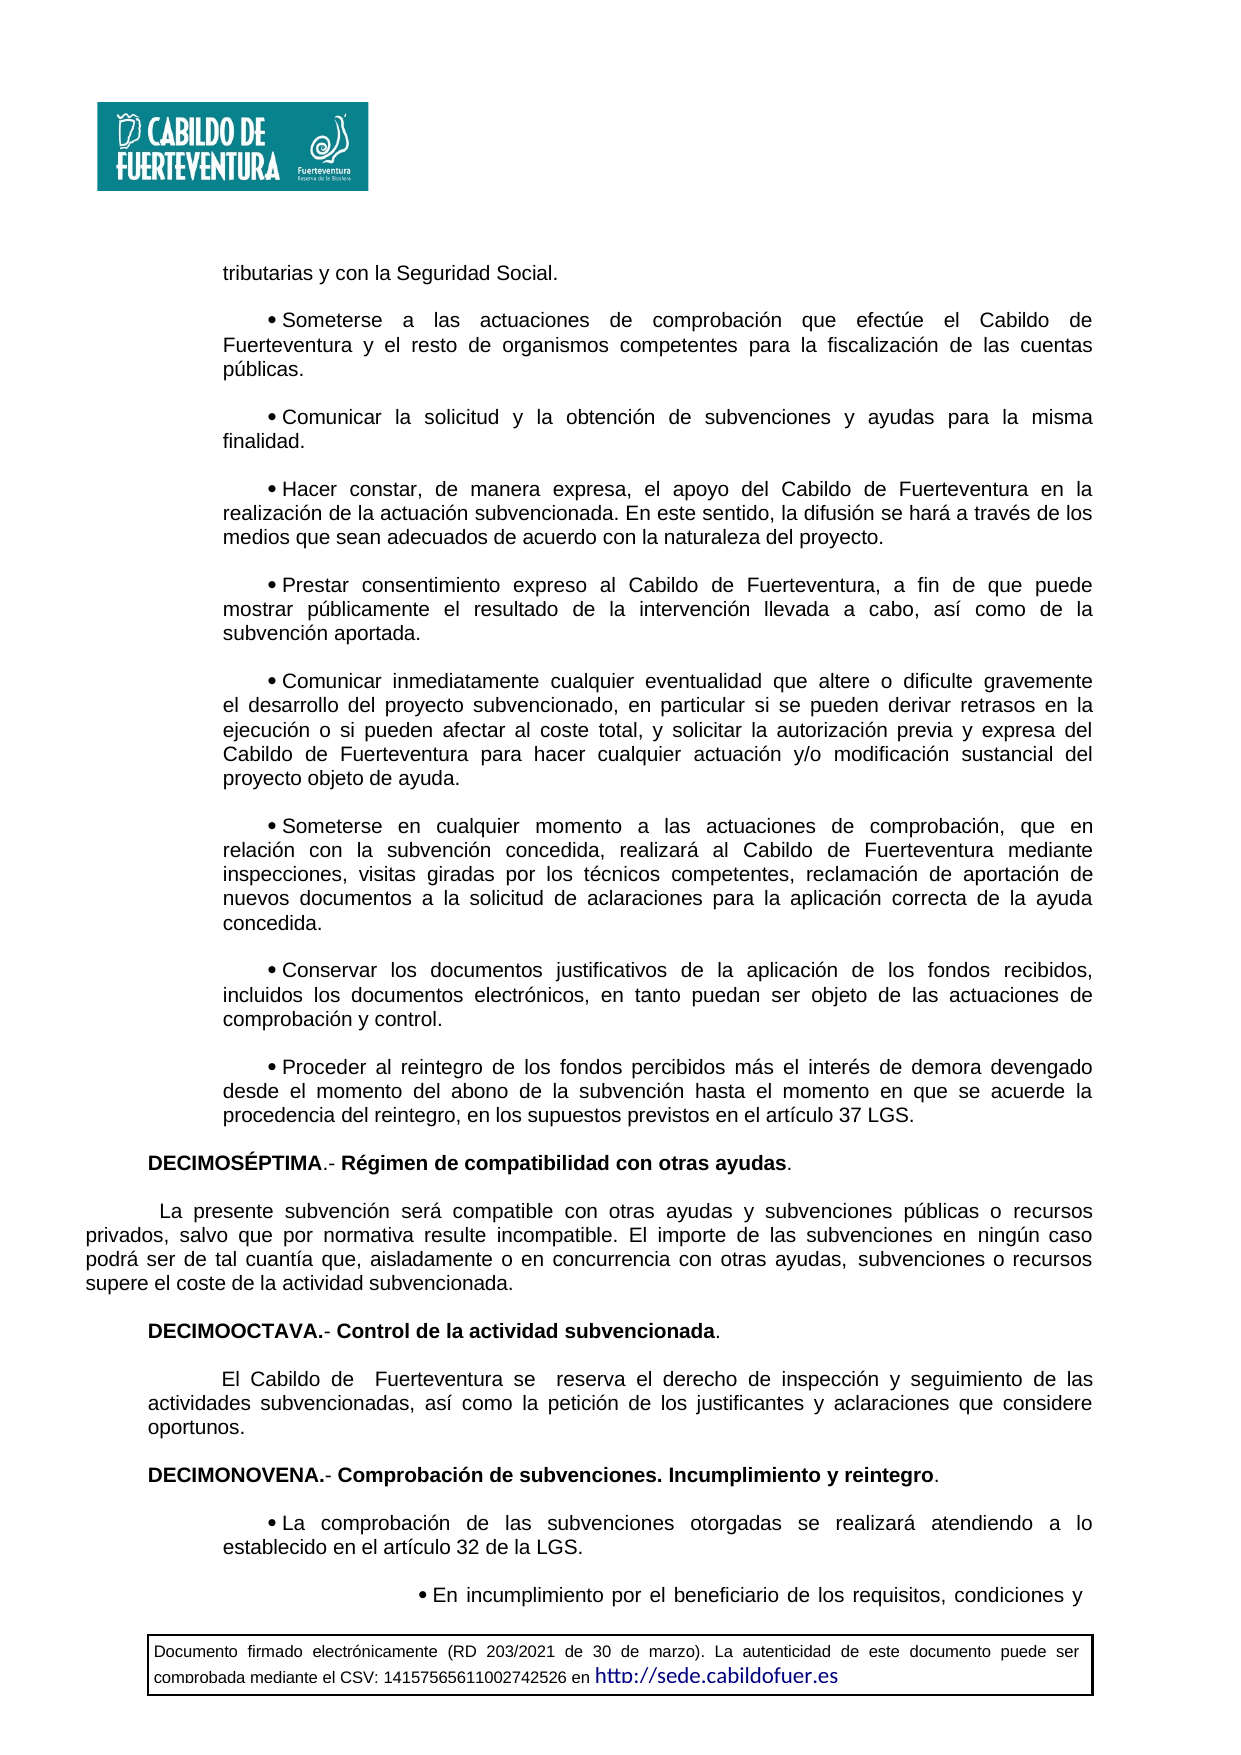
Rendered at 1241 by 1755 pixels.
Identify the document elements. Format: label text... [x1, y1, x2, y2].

text tributarias y con la Seguridad Social. [223, 260, 1107, 284]
list Someterse en cualquier momento a las actuaciones de comprobación, que en relación con la subvención concedida, realizará al Cabildo de Fuerteventura mediante inspecciones, visitas giradas por los técnicos competentes, reclamación de aportación de nuevos documentos a la solicitud de aclaraciones para la aplicación correcta de la ayuda concedida. [209, 814, 1093, 934]
subtitle DECIMONOVENA.- Comprobación de subvenciones. Incumplimiento y reintegro. [148, 1463, 1107, 1487]
subtitle DECIMOOCTAVA.- Control de la actividad subvencionada. [148, 1319, 1107, 1343]
list Proceder al reintegro de los fondos percibidos más el interés de demora devengado desde el momento del abono de la subvención hasta el momento en que se acuerde la procedencia del reintegro, en los supuestos previstos en el artículo 37 LGS. [209, 1054, 1093, 1127]
list Comunicar la solicitud y la obtención de subvenciones y ayudas para la misma finalidad. [209, 404, 1093, 453]
list Conservar los documentos justificativos de la aplicación de los fondos recibidos, incluidos los documentos electrónicos, en tanto puedan ser objeto de las actuaciones de comprobación y control. [209, 958, 1093, 1031]
list Prestar consentimiento expreso al Cabildo de Fuerteventura, a fin de que puede mostrar públicamente el resultado de la intervención llevada a cabo, así como de la subvención aportada. [209, 573, 1093, 645]
list La comprobación de las subvenciones otorgadas se realizará atendiendo a lo establecido en el artículo 32 de la LGS. [209, 1511, 1093, 1559]
list Comunicar inmediatamente cualquier eventualidad que altere o dificulte gravemente el desarrollo del proyecto subvencionado, en particular si se pueden derivar retrasos en la ejecución o si pueden afectar al coste total, y solicitar la autorización previa y expresa del Cabildo de Fuerteventura para hacer cualquier actuación y/o modificación sustancial del proyecto objeto de ayuda. [209, 669, 1093, 790]
text La presente subvención será compatible con otras ayudas y subvenciones públicas o recursos privados, salvo que por normativa resulte incompatible. El importe de las subvenciones en ningún caso podrá ser de tal cuantía que, aisladamente o en concurrencia con otras ayudas, subvenciones o recursos supere el coste de la actividad subvencionada. [85, 1198, 1093, 1295]
list En incumplimiento por el beneficiario de los requisitos, condiciones y [419, 1583, 1107, 1607]
list Someterse a las actuaciones de comprobación que efectúe el Cabildo de Fuerteventura y el resto de organismos competentes para la fiscalización de las cuentas públicas. [209, 308, 1093, 381]
list Hacer constar, de manera expresa, el apoyo del Cabildo de Fuerteventura en la realización de la actuación subvencionada. En este sentido, la difusión se hará a través de los medios que sean adecuados de acuerdo con la naturaleza del proyecto. [209, 477, 1093, 549]
text El Cabildo de Fuerteventura se reserva el derecho de inspección y seguimiento de las actividades subvencionadas, así como la petición de los justificantes y aclaraciones que considere oportunos. [148, 1367, 1093, 1439]
subtitle DECIMOSÉPTIMA.- Régimen de compatibilidad con otras ayudas. [148, 1151, 1107, 1174]
